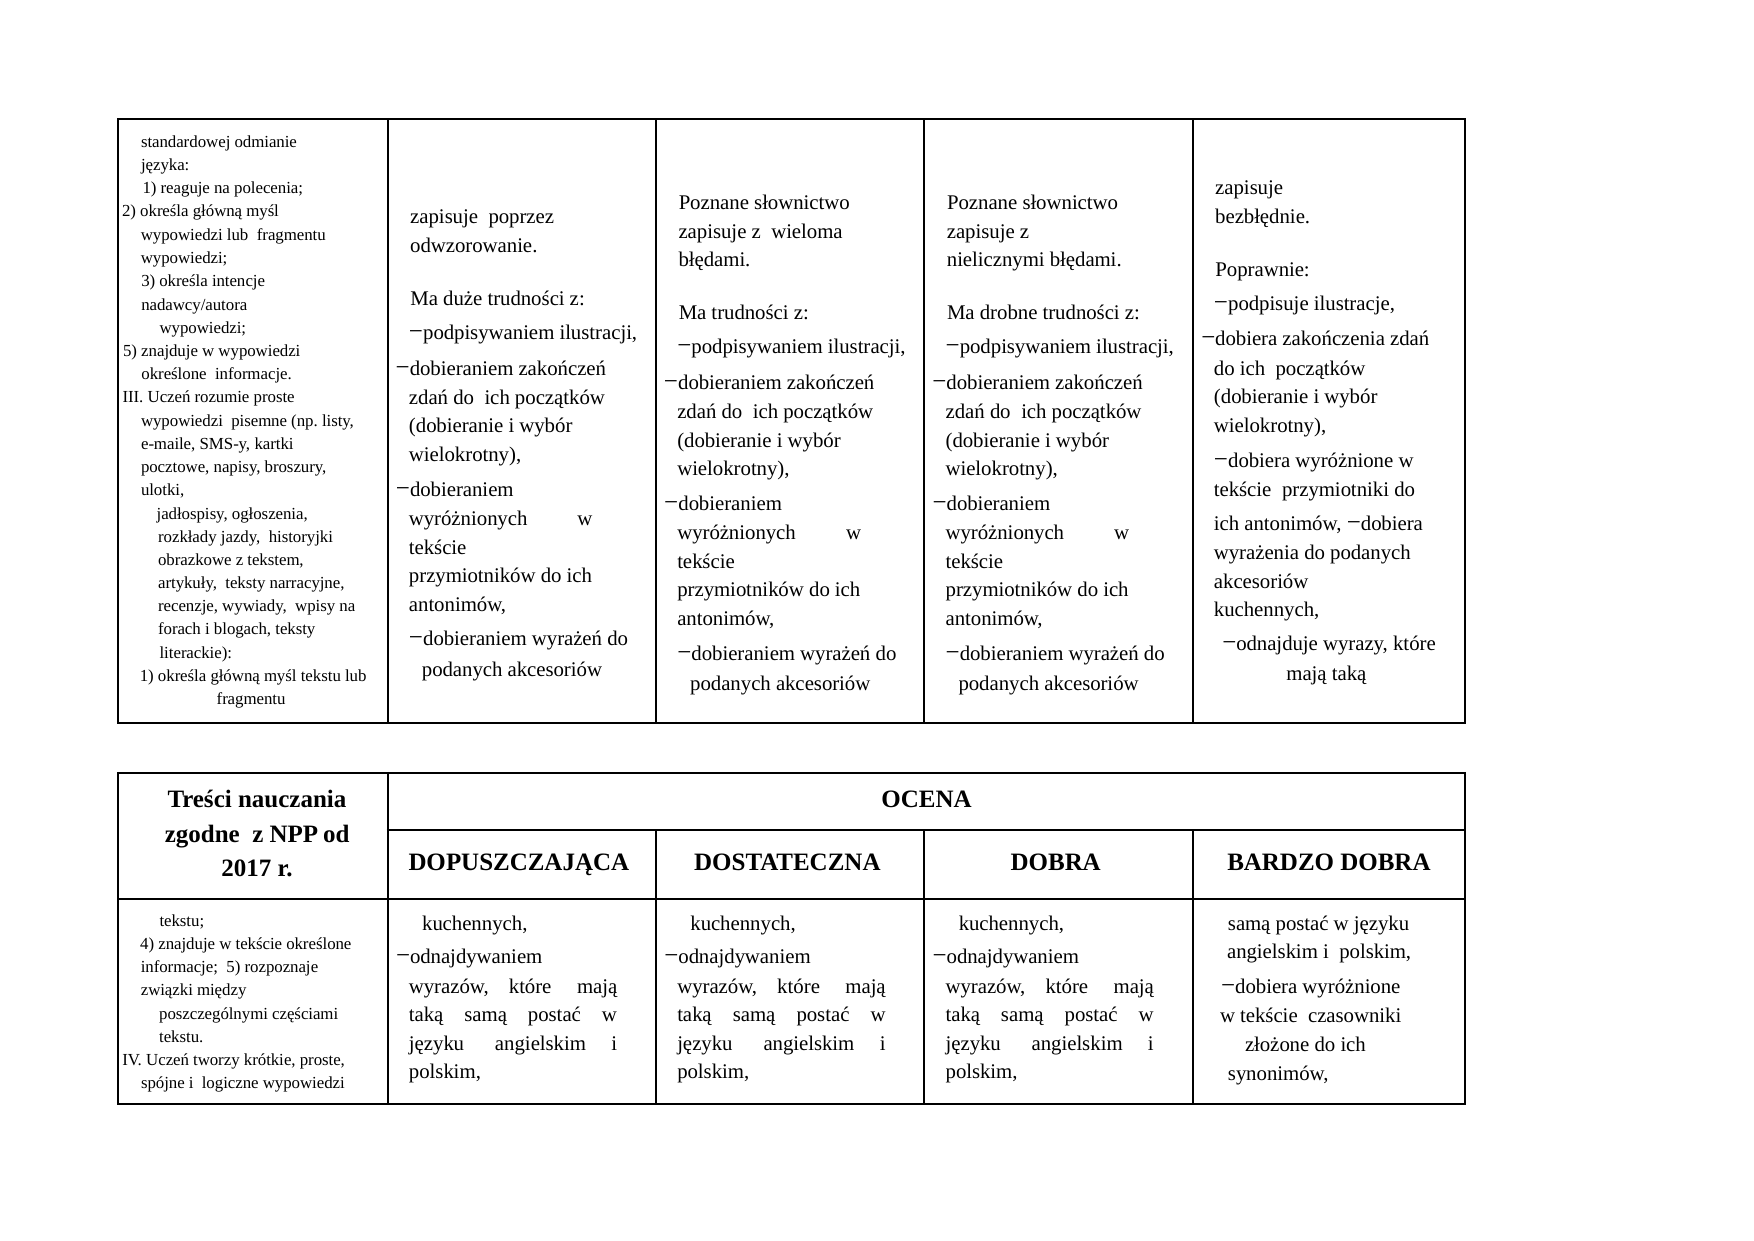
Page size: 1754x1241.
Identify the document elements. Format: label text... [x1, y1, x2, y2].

table_cell standardowej odmianie języka: 1) reaguje na polecenia; 2) określa główną myśl wypowiedzi lub fragmentu wypowiedzi; 3) określa intencje nadawcy/autora wypowiedzi; 5) znajduje w wypowiedzi określone informacje. III. Uczeń rozumie proste wypowiedzi pisemne (np. listy, e-maile, SMS-y, kartki pocztowe, napisy, broszury, ulotki, jadłospisy, ogłoszenia, rozkłady jazdy, historyjki obrazkowe z tekstem, artykuły, teksty narracyjne, recenzje, wywiady, wpisy na forach i blogach, teksty literackie): 1) określa główną myśl tekstu lub fragmentu [119, 120, 387, 722]
table_cell BARDZO DOBRA [1194, 831, 1464, 898]
table_cell DOSTATECZNA [657, 831, 923, 898]
table_cell kuchennych, −odnajdywaniem wyrazów, które mają taką samą postać w języku angielskim i polskim, [657, 900, 923, 1102]
table_cell kuchennych, −odnajdywaniem wyrazów, które mają taką samą postać w języku angielskim i polskim, [925, 900, 1192, 1102]
table_cell kuchennych, −odnajdywaniem wyrazów, które mają taką samą postać w języku angielskim i polskim, [389, 900, 655, 1102]
table_cell DOPUSZCZAJĄCA [389, 831, 655, 898]
table_cell tekstu; 4) znajduje w tekście określone informacje; 5) rozpoznaje związki między poszczególnymi częściami tekstu. IV. Uczeń tworzy krótkie, proste, spójne i logiczne wypowiedzi [119, 900, 387, 1102]
table_cell zapisuje bezbłędnie. Poprawnie: −podpisuje ilustracje, −dobiera zakończenia zdań do ich początków (dobieranie i wybór wielokrotny), −dobiera wyróżnione w tekście przymiotniki do ich antonimów, −dobiera wyrażenia do podanych akcesoriów kuchennych, −odnajduje wyrazy, które mają taką [1194, 120, 1464, 722]
table_cell Poznane słownictwo zapisuje z nielicznymi błędami. Ma drobne trudności z: −podpisywaniem ilustracji, −dobieraniem zakończeń zdań do ich początków (dobieranie i wybór wielokrotny), −dobieraniem wyróżnionych w tekście przymiotników do ich antonimów, −dobieraniem wyrażeń do podanych akcesoriów [925, 120, 1192, 722]
table_header OCENA [389, 774, 1464, 829]
table_cell DOBRA [925, 831, 1192, 898]
table_cell Poznane słownictwo zapisuje z wieloma błędami. Ma trudności z: −podpisywaniem ilustracji, −dobieraniem zakończeń zdań do ich początków (dobieranie i wybór wielokrotny), −dobieraniem wyróżnionych w tekście przymiotników do ich antonimów, −dobieraniem wyrażeń do podanych akcesoriów [657, 120, 923, 722]
table_cell zapisuje poprzez odwzorowanie. Ma duże trudności z: −podpisywaniem ilustracji, −dobieraniem zakończeń zdań do ich początków (dobieranie i wybór wielokrotny), −dobieraniem wyróżnionych w tekście przymiotników do ich antonimów, −dobieraniem wyrażeń do podanych akcesoriów [389, 120, 655, 722]
table_cell samą postać w języku angielskim i polskim, −dobiera wyróżnione w tekście czasowniki złożone do ich synonimów, [1194, 900, 1464, 1102]
table_header Treści nauczania zgodne z NPP od 2017 r. [119, 774, 387, 898]
